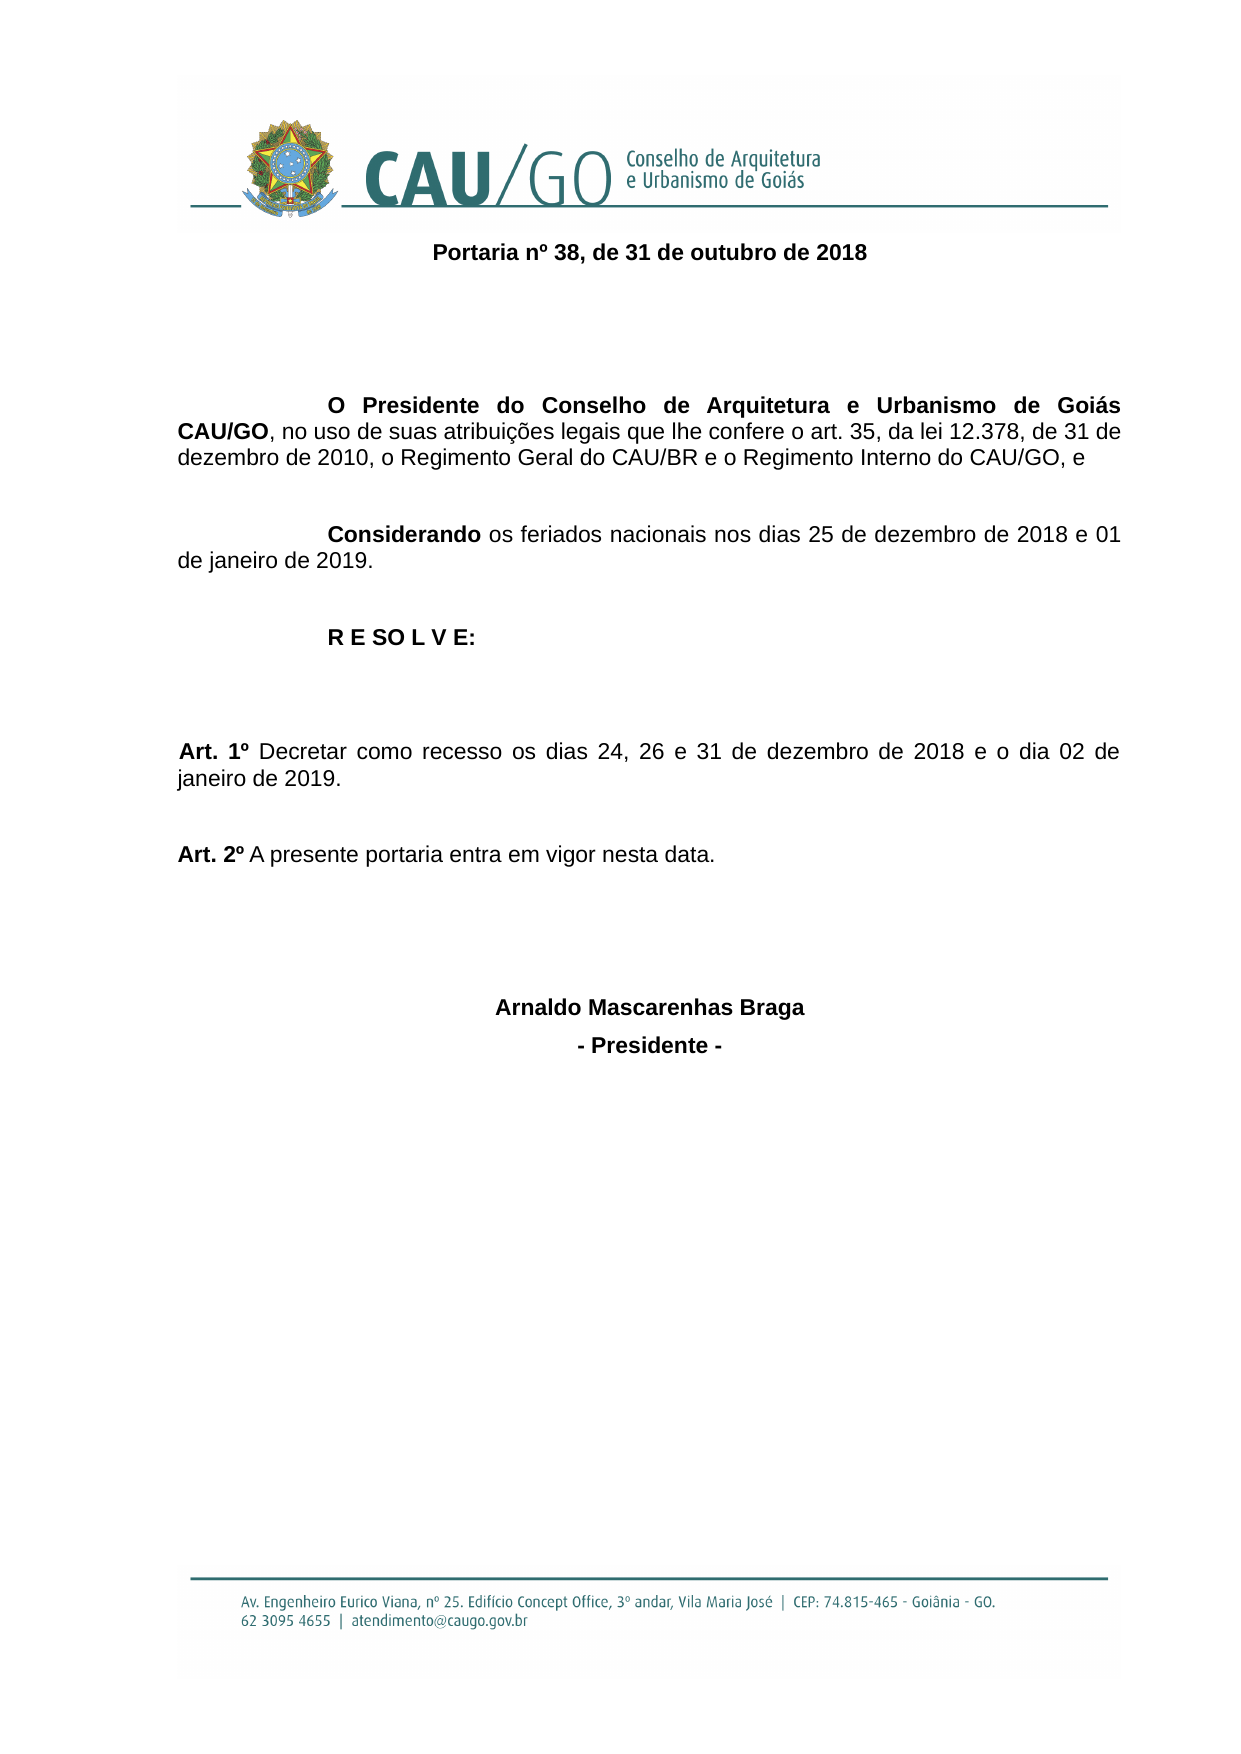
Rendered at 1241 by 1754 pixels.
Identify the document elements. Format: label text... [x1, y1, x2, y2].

text Arnaldo Mascarenhas Braga [177, 994, 1122, 1020]
text - Presidente - [177, 1032, 1122, 1059]
text O Presidente do Conselho de Arquitetura e Urbanismo de Goiás CAU/GO, no uso de suas atribuições legais que lhe confere o art. 35, da lei 12.378, de 31 de dezembro de 2010, o Regimento Geral do CAU/BR e o Regimento Interno do CAU/GO, e [177, 392, 1122, 471]
text Considerando os feriados nacionais nos dias 25 de dezembro de 2018 e 01 de janeiro de 2019. [177, 521, 1122, 573]
text Portaria nº 38, de 31 de outubro de 2018 [177, 239, 1122, 265]
text Art. 2º A presente portaria entra em vigor nesta data. [177, 841, 1122, 867]
text Art. 1º Decretar como recesso os dias 24, 26 e 31 de dezembro de 2018 e o dia 02 de janeiro de 2019. [177, 738, 1122, 791]
text R E SO L V E: [252, 624, 1122, 650]
